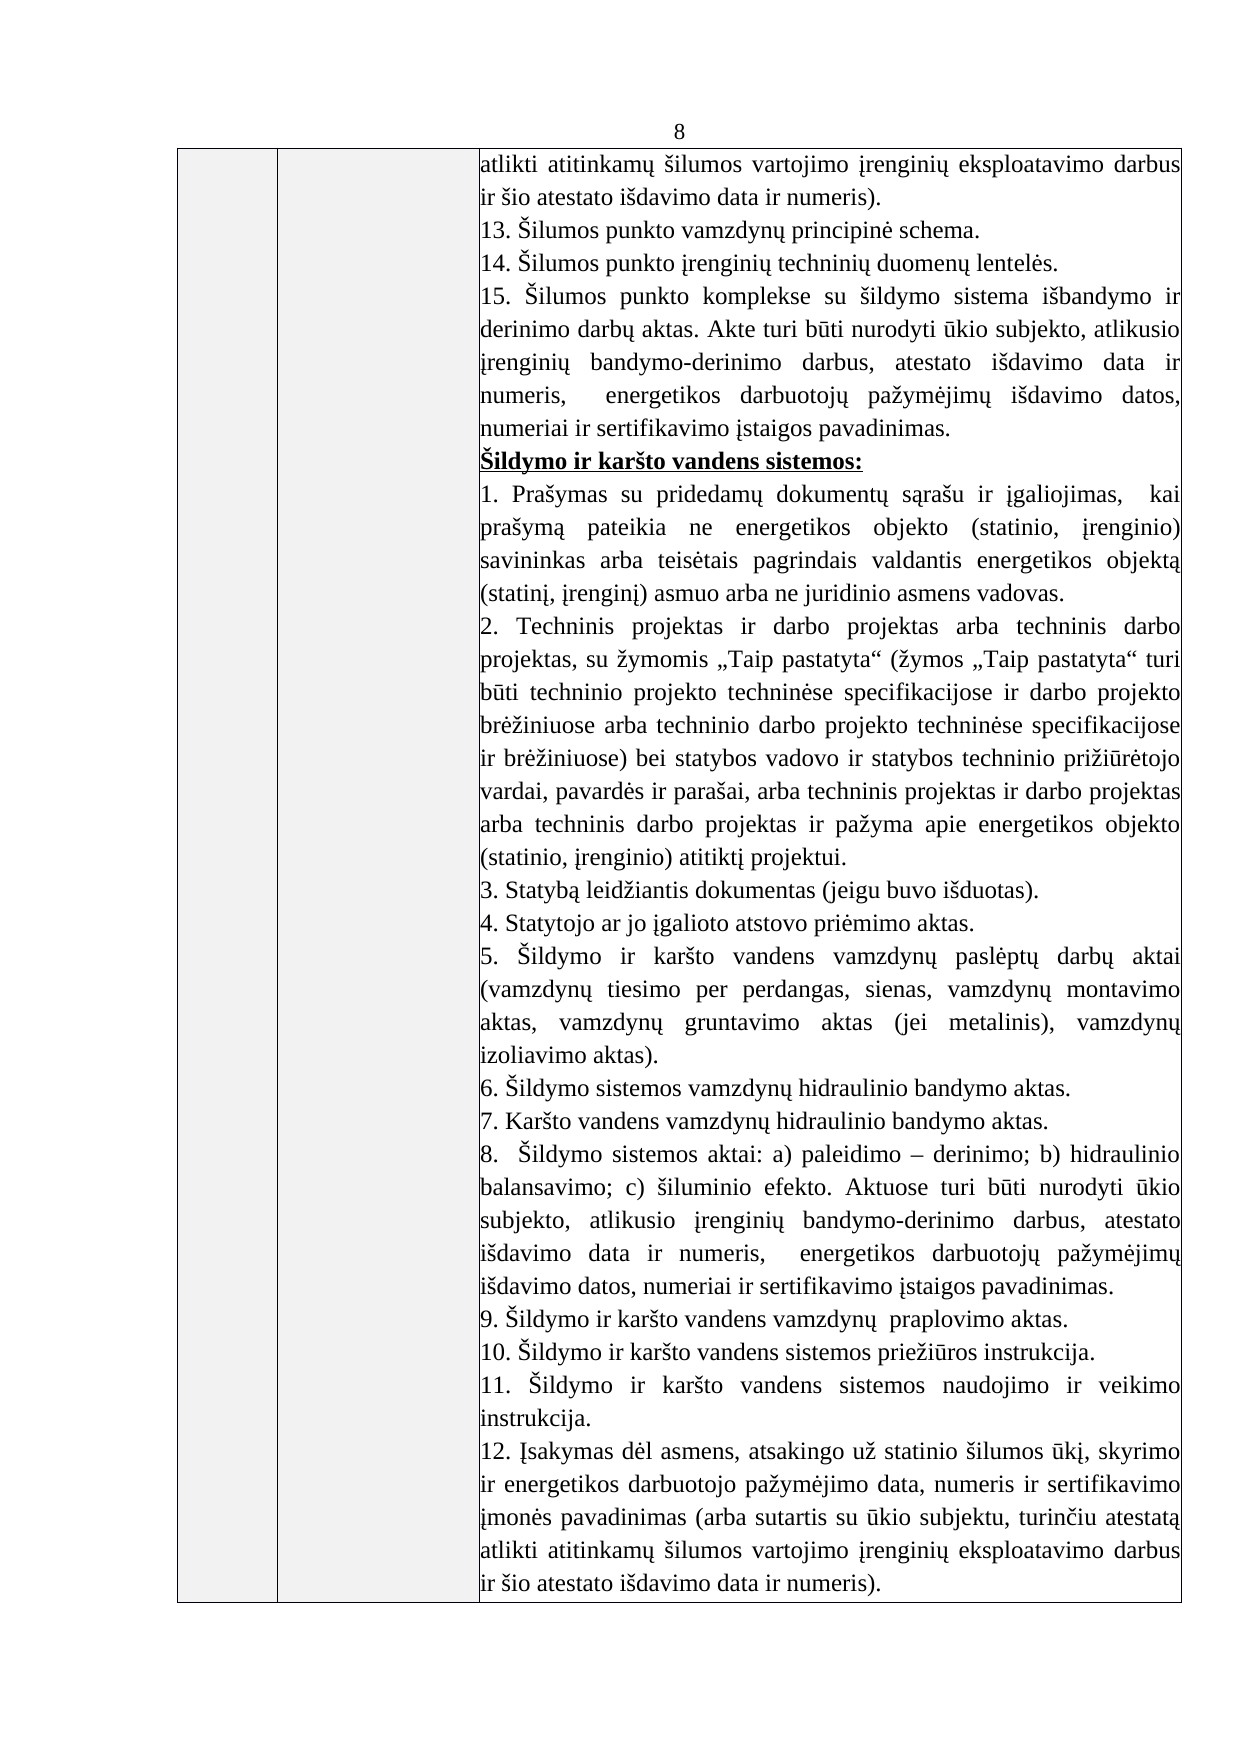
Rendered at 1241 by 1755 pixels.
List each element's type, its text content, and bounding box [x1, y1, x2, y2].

table_cell [278, 149, 479, 1602]
table_cell atlikti atitinkamų šilumos vartojimo įrenginių eksploatavimo darbus ir šio atestato išdavimo data ir numeris). 13. Šilumos punkto vamzdynų principinė schema. 14. Šilumos punkto įrenginių techninių duomenų lentelės. 15. Šilumos punkto komplekse su šildymo sistema išbandymo ir derinimo darbų aktas. Akte turi būti nurodyti ūkio subjekto, atlikusio įrenginių bandymo-derinimo darbus, atestato išdavimo data ir numeris, energetikos darbuotojų pažymėjimų išdavimo datos, numeriai ir sertifikavimo įstaigos pavadinimas. Šildymo ir karšto vandens sistemos: 1. Prašymas su pridedamų dokumentų sąrašu ir įgaliojimas, kai prašymą pateikia ne energetikos objekto (statinio, įrenginio) savininkas arba teisėtais pagrindais valdantis energetikos objektą (statinį, įrenginį) asmuo arba ne juridinio asmens vadovas. 2. Techninis projektas ir darbo projektas arba techninis darbo projektas, su žymomis „Taip pastatyta“ (žymos „Taip pastatyta“ turi būti techninio projekto techninėse specifikacijose ir darbo projekto brėžiniuose arba techninio darbo projekto techninėse specifikacijose ir brėžiniuose) bei statybos vadovo ir statybos techninio prižiūrėtojo vardai, pavardės ir parašai, arba techninis projektas ir darbo projektas arba techninis darbo projektas ir pažyma apie energetikos objekto (statinio, įrenginio) atitiktį projektui. 3. Statybą leidžiantis dokumentas (jeigu buvo išduotas). 4. Statytojo ar jo įgalioto atstovo priėmimo aktas. 5. Šildymo ir karšto vandens vamzdynų paslėptų darbų aktai (vamzdynų tiesimo per perdangas, sienas, vamzdynų montavimo aktas, vamzdynų gruntavimo aktas (jei metalinis), vamzdynų izoliavimo aktas). 6. Šildymo sistemos vamzdynų hidraulinio bandymo aktas. 7. Karšto vandens vamzdynų hidraulinio bandymo aktas. 8. Šildymo sistemos aktai: a) paleidimo – derinimo; b) hidraulinio balansavimo; c) šiluminio efekto. Aktuose turi būti nurodyti ūkio subjekto, atlikusio įrenginių bandymo-derinimo darbus, atestato išdavimo data ir numeris, energetikos darbuotojų pažymėjimų išdavimo datos, numeriai ir sertifikavimo įstaigos pavadinimas. 9. Šildymo ir karšto vandens vamzdynų praplovimo aktas. 10. Šildymo ir karšto vandens sistemos priežiūros instrukcija. 11. Šildymo ir karšto vandens sistemos naudojimo ir veikimo instrukcija. 12. Įsakymas dėl asmens, atsakingo už statinio šilumos ūkį, skyrimo ir energetikos darbuotojo pažymėjimo data, numeris ir sertifikavimo įmonės pavadinimas (arba sutartis su ūkio subjektu, turinčiu atestatą atlikti atitinkamų šilumos vartojimo įrenginių eksploatavimo darbus ir šio atestato išdavimo data ir numeris). [480, 149, 1181, 1602]
table_cell [178, 149, 277, 1602]
